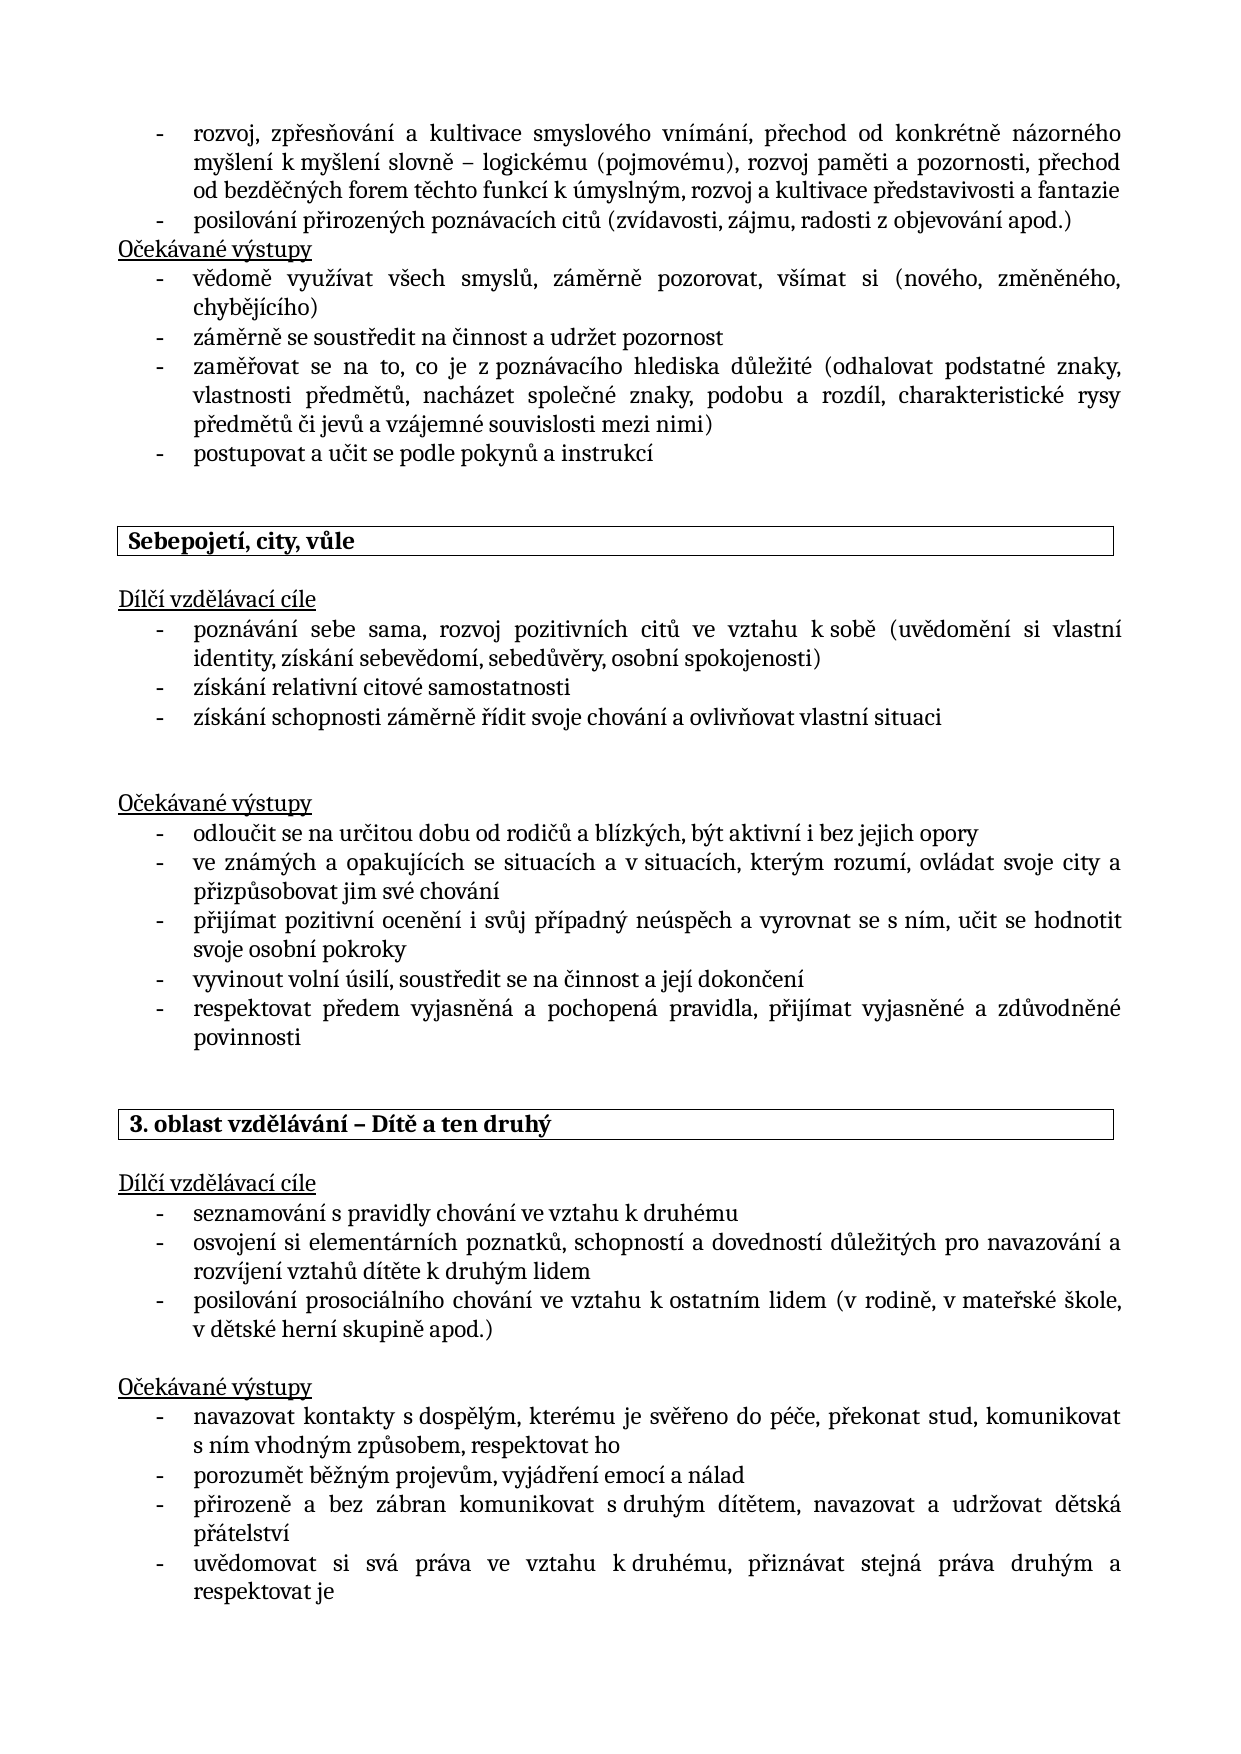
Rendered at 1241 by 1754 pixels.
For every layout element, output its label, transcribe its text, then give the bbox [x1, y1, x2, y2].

list posilování přirozených poznávacích citů (zvídavosti, zájmu, radosti z objevování apod.) [156, 205, 1122, 235]
list vyvinout volní úsilí, soustředit se na činnost a její dokončení [156, 964, 1122, 993]
text Očekávané výstupy [118, 235, 1122, 263]
list rozvoj, zpřesňování a kultivace smyslového vnímání, přechod od konkrétně názorného myšlení k myšlení slovně – logickému (pojmovému), rozvoj paměti a pozornosti, přechod od bezděčných forem těchto funkcí k úmyslným, rozvoj a kultivace představivosti a fantazie [156, 118, 1122, 205]
list uvědomovat si svá práva ve vztahu k druhému, přiznávat stejná práva druhým a respektovat je [156, 1548, 1122, 1606]
list posilování prosociálního chování ve vztahu k ostatním lidem (v rodině, v mateřské škole, v dětské herní skupině apod.) [156, 1286, 1122, 1344]
list přijímat pozitivní ocenění i svůj případný neúspěch a vyrovnat se s ním, učit se hodnotit svoje osobní pokroky [156, 906, 1122, 964]
list navazovat kontakty s dospělým, kterému je svěřeno do péče, překonat stud, komunikovat s ním vhodným způsobem, respektovat ho [156, 1401, 1122, 1460]
text Dílčí vzdělávací cíle [118, 1169, 1122, 1198]
text Očekávané výstupy [118, 789, 1122, 818]
list respektovat předem vyjasněná a pochopená pravidla, přijímat vyjasněné a zdůvodněné povinnosti [156, 993, 1122, 1052]
list přirozeně a bez zábran komunikovat s druhým dítětem, navazovat a udržovat dětská přátelství [156, 1489, 1122, 1548]
list postupovat a učit se podle pokynů a instrukcí [156, 438, 1122, 468]
list vědomě využívat všech smyslů, záměrně pozorovat, všímat si (nového, změněného, chybějícího) [156, 263, 1122, 322]
text Očekávané výstupy [118, 1373, 1122, 1401]
list odloučit se na určitou dobu od rodičů a blízkých, být aktivní i bez jejich opory [156, 818, 1122, 847]
list získání schopnosti záměrně řídit svoje chování a ovlivňovat vlastní situaci [156, 702, 1122, 731]
table_header 3. oblast vzdělávání – Dítě a ten druhý [119, 1110, 1113, 1139]
list osvojení si elementárních poznatků, schopností a dovedností důležitých pro navazování a rozvíjení vztahů dítěte k druhým lidem [156, 1227, 1122, 1286]
list zaměřovat se na to, co je z poznávacího hlediska důležité (odhalovat podstatné znaky, vlastnosti předmětů, nacházet společné znaky, podobu a rozdíl, charakteristické rysy předmětů či jevů a vzájemné souvislosti mezi nimi) [156, 351, 1122, 438]
list porozumět běžným projevům, vyjádření emocí a nálad [156, 1460, 1122, 1489]
list záměrně se soustředit na činnost a udržet pozornost [156, 322, 1122, 351]
list získání relativní citové samostatnosti [156, 672, 1122, 702]
list ve známých a opakujících se situacích a v situacích, kterým rozumí, ovládat svoje city a přizpůsobovat jim své chování [156, 847, 1122, 906]
text Dílčí vzdělávací cíle [118, 585, 1122, 614]
list seznamování s pravidly chování ve vztahu k druhému [156, 1198, 1122, 1227]
list poznávání sebe sama, rozvoj pozitivních citů ve vztahu k sobě (uvědomění si vlastní identity, získání sebevědomí, sebedůvěry, osobní spokojenosti) [156, 614, 1122, 672]
table_header Sebepojetí, city, vůle [118, 527, 1113, 555]
